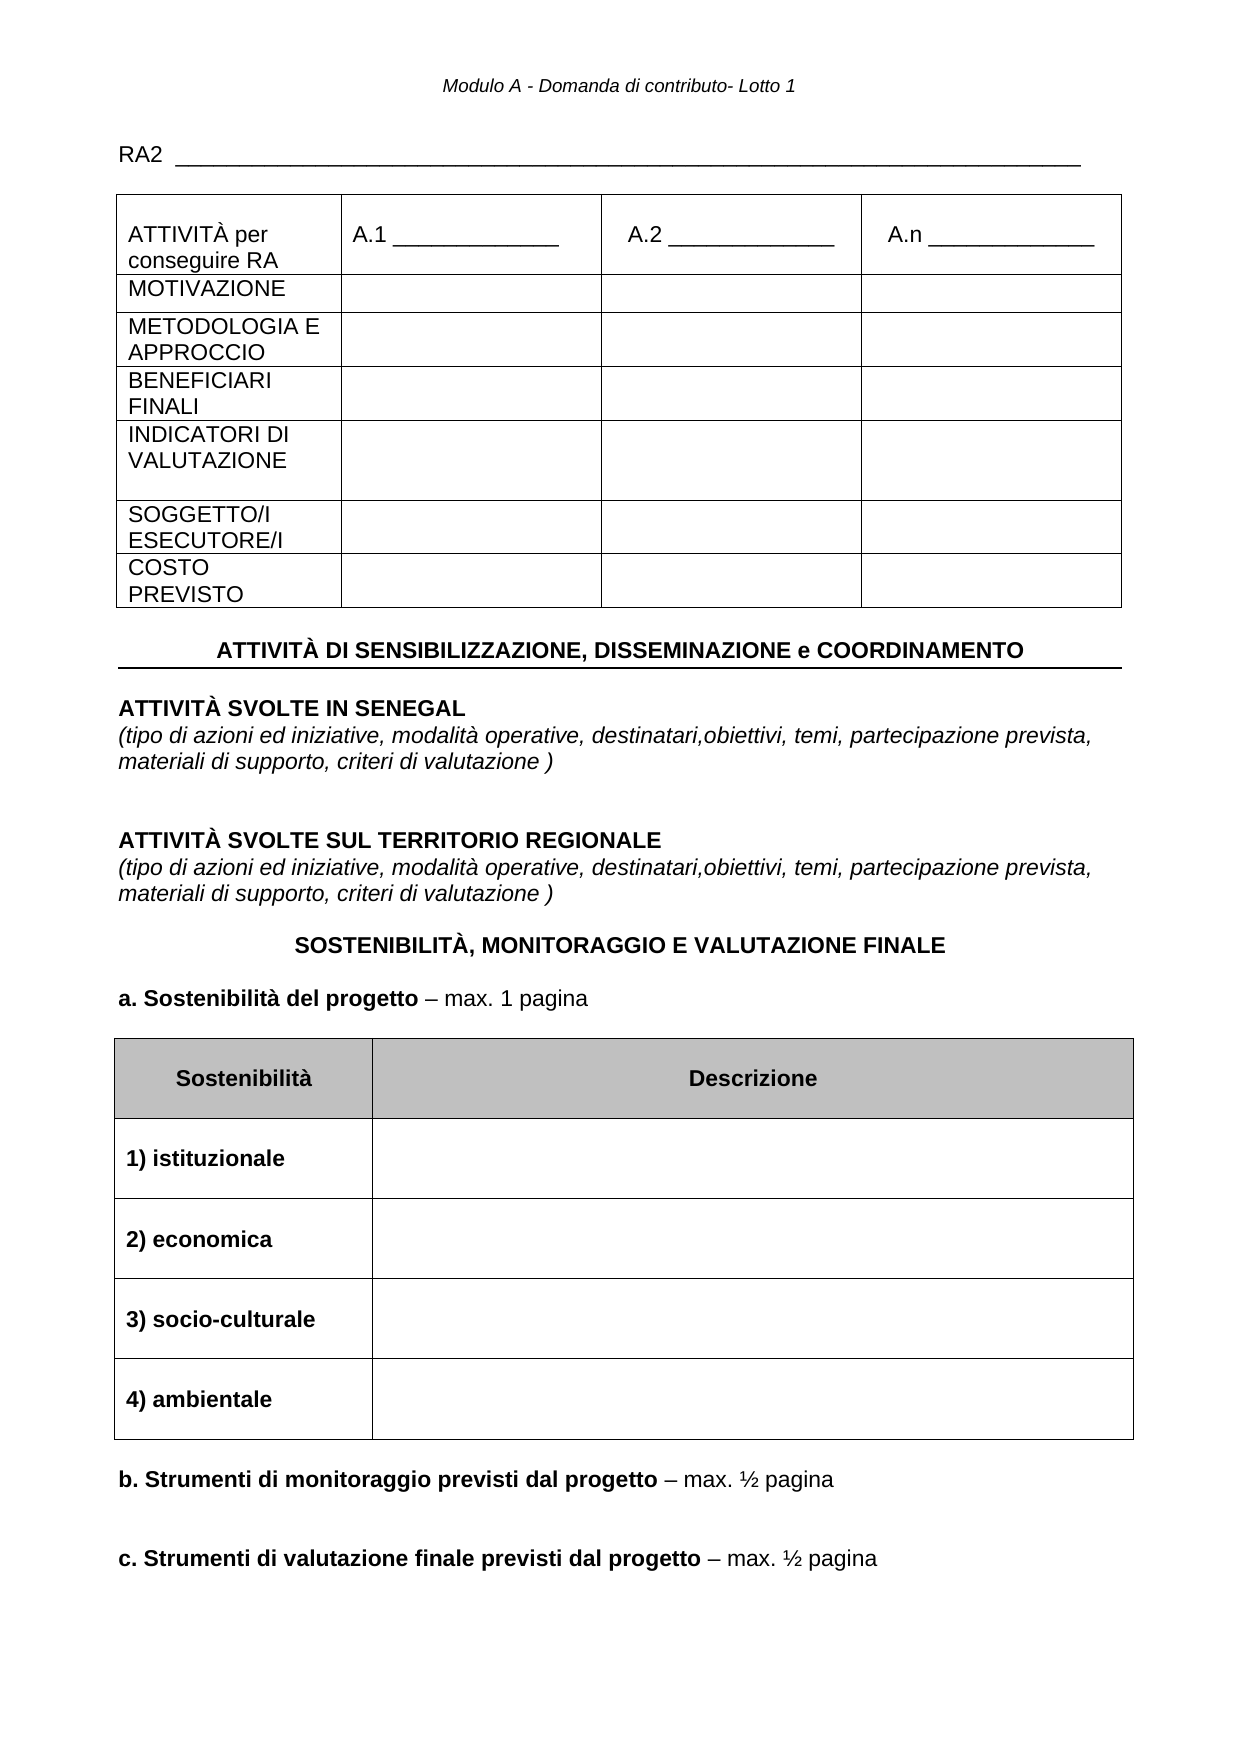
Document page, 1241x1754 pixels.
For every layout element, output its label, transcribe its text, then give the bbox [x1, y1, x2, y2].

table_cell [342, 275, 601, 312]
table_cell [373, 1279, 1133, 1358]
table_cell [602, 275, 861, 312]
table_cell SOGGETTO/I ESECUTORE/I [117, 501, 341, 553]
table_header Sostenibilità [115, 1039, 372, 1118]
table_cell [342, 421, 601, 499]
table_cell [862, 421, 1121, 499]
table_cell [862, 275, 1121, 312]
text RA2 _______________________________________________________________________ [118, 141, 1122, 167]
table_header A.n _____________ [862, 195, 1121, 274]
list ATTIVITÀ DI SENSIBILIZZAZIONE, DISSEMINAZIONE e COORDINAMENTO [118, 637, 1122, 667]
table_cell COSTO PREVISTO [117, 554, 341, 607]
text a. Sostenibilità del progetto – max. 1 pagina [118, 985, 1122, 1012]
text (tipo di azioni ed iniziative, modalità operative, destinatari,obiettivi, temi, partecipazione prevista, materiali di supporto, criteri di valutazione ) [118, 722, 1122, 774]
table_cell 1) istituzionale [115, 1119, 372, 1198]
table_cell MOTIVAZIONE [117, 275, 341, 312]
text ATTIVITÀ SVOLTE SUL TERRITORIO REGIONALE [118, 827, 1122, 853]
table_cell 4) ambientale [115, 1359, 372, 1438]
table_cell [602, 313, 861, 366]
text c. Strumenti di valutazione finale previsti dal progetto – max. ½ pagina [118, 1545, 1122, 1588]
table_cell INDICATORI DI VALUTAZIONE [117, 421, 341, 499]
table_cell [342, 313, 601, 366]
text b. Strumenti di monitoraggio previsti dal progetto – max. ½ pagina [118, 1466, 1122, 1492]
table_header ATTIVITÀ per conseguire RA [117, 195, 341, 274]
table_cell [862, 554, 1121, 607]
text SOSTENIBILITÀ, MONITORAGGIO E VALUTAZIONE FINALE [118, 932, 1122, 959]
text ATTIVITÀ SVOLTE IN SENEGAL [118, 695, 1122, 722]
table_header A.2 _____________ [602, 195, 861, 274]
table_cell 2) economica [115, 1199, 372, 1278]
table_cell METODOLOGIA E APPROCCIO [117, 313, 341, 366]
table_cell [342, 501, 601, 553]
text (tipo di azioni ed iniziative, modalità operative, destinatari,obiettivi, temi, partecipazione prevista, materiali di supporto, criteri di valutazione ) [118, 853, 1122, 906]
table_cell [602, 554, 861, 607]
table_cell 3) socio-culturale [115, 1279, 372, 1358]
table_cell [373, 1199, 1133, 1278]
table_cell [342, 554, 601, 607]
table_cell [602, 421, 861, 499]
table_header Descrizione [373, 1039, 1133, 1118]
table_cell [342, 367, 601, 419]
table_header A.1 _____________ [342, 195, 601, 274]
table_cell [862, 367, 1121, 419]
table_cell [862, 313, 1121, 366]
table_cell [373, 1119, 1133, 1198]
table_cell BENEFICIARI FINALI [117, 367, 341, 419]
table_cell [602, 367, 861, 419]
table_cell [373, 1359, 1133, 1438]
table_cell [602, 501, 861, 553]
table_cell [862, 501, 1121, 553]
